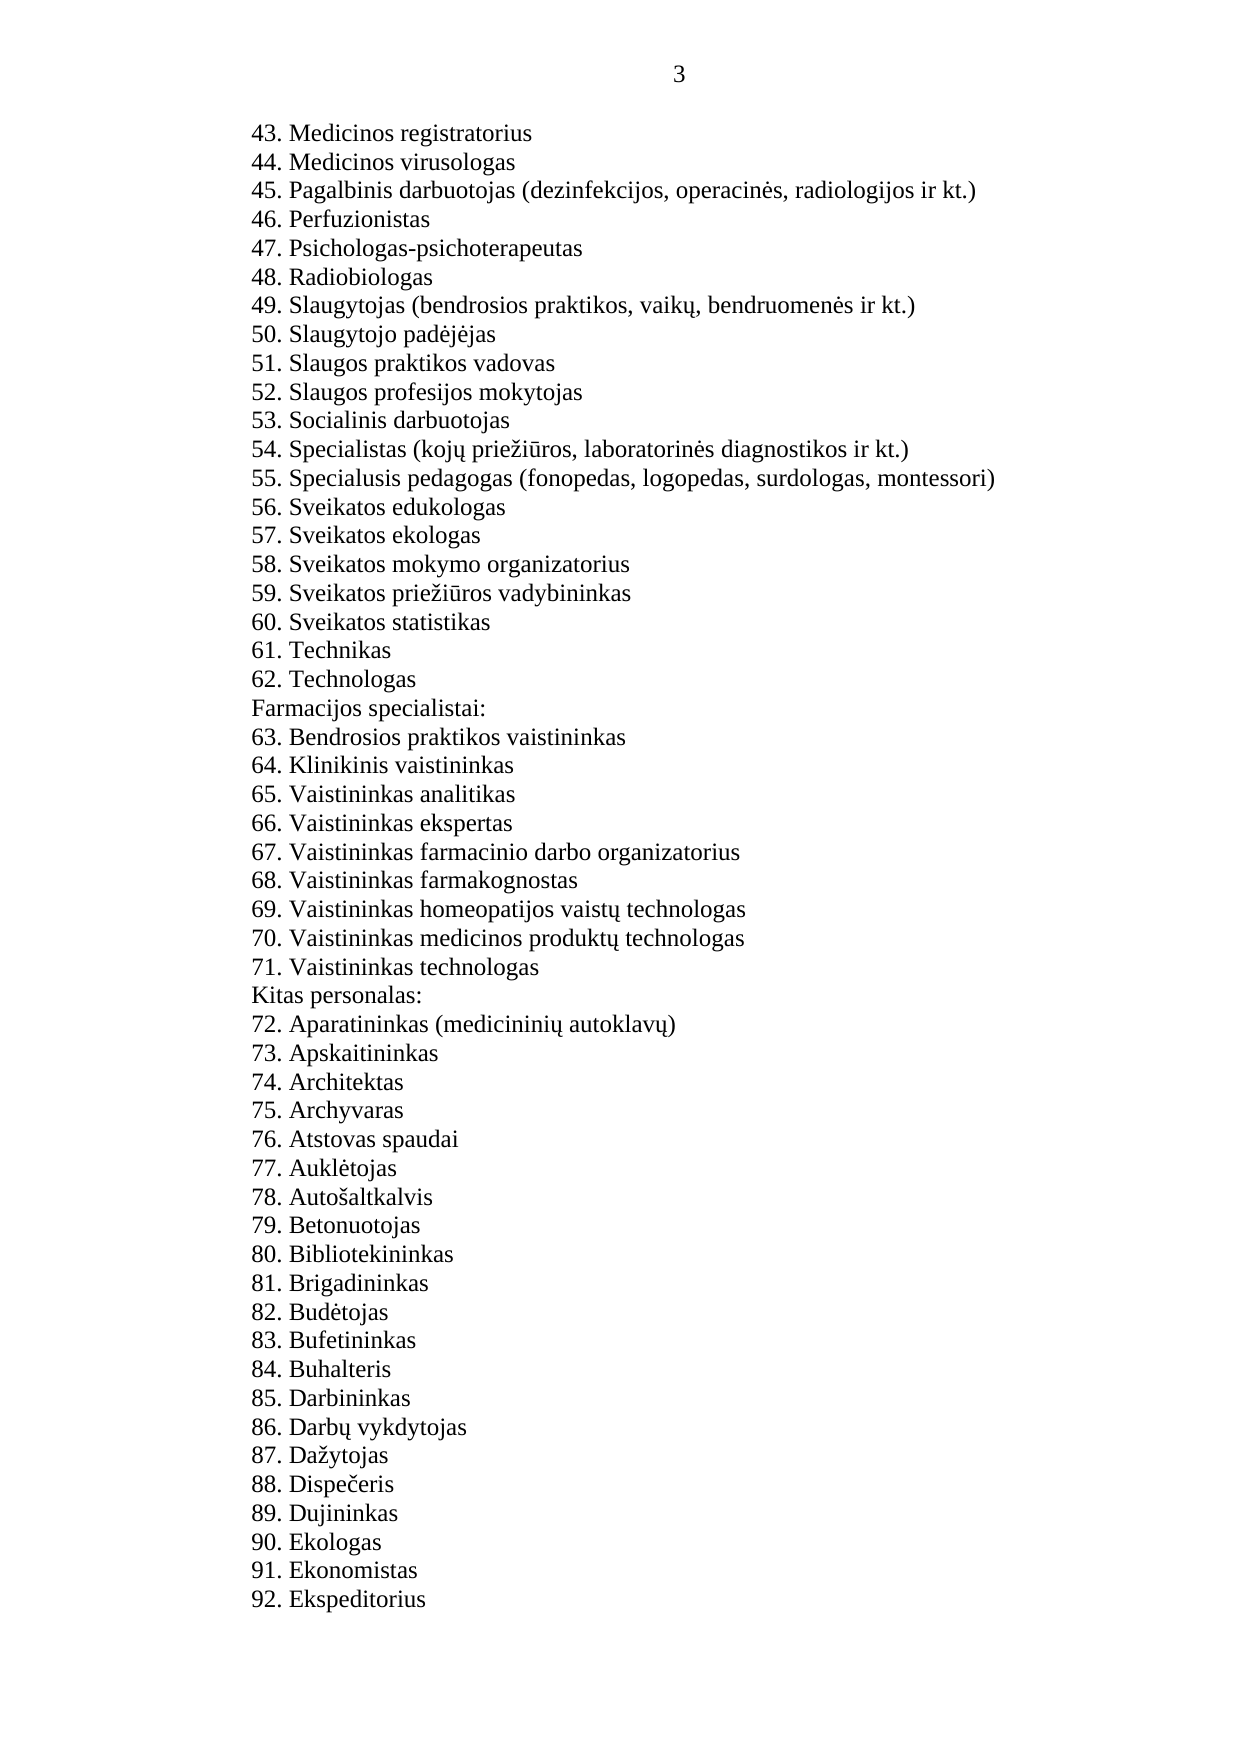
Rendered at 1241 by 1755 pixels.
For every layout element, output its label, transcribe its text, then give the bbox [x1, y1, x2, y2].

text 80. Bibliotekininkas [177, 1239, 1181, 1268]
text 92. Ekspeditorius [177, 1584, 1181, 1613]
text 70. Vaistininkas medicinos produktų technologas [177, 923, 1181, 952]
text 54. Specialistas (kojų priežiūros, laboratorinės diagnostikos ir kt.) [177, 434, 1181, 463]
text 68. Vaistininkas farmakognostas [177, 866, 1181, 894]
text 75. Archyvaras [177, 1096, 1181, 1124]
text 50. Slaugytojo padėjėjas [177, 319, 1181, 348]
text 84. Buhalteris [177, 1354, 1181, 1383]
text 86. Darbų vykdytojas [177, 1412, 1181, 1441]
text Farmacijos specialistai: [177, 693, 1181, 722]
text 81. Brigadininkas [177, 1268, 1181, 1297]
text 66. Vaistininkas ekspertas [177, 808, 1181, 837]
text 74. Architektas [177, 1067, 1181, 1096]
text 91. Ekonomistas [177, 1556, 1181, 1584]
text 78. Autošaltkalvis [177, 1182, 1181, 1211]
text 73. Apskaitininkas [177, 1038, 1181, 1067]
text 67. Vaistininkas farmacinio darbo organizatorius [177, 837, 1181, 866]
text 52. Slaugos profesijos mokytojas [177, 377, 1181, 406]
text 60. Sveikatos statistikas [177, 607, 1181, 636]
text 65. Vaistininkas analitikas [177, 779, 1181, 808]
text 85. Darbininkas [177, 1383, 1181, 1412]
text 58. Sveikatos mokymo organizatorius [177, 549, 1181, 578]
text 90. Ekologas [177, 1527, 1181, 1556]
text 83. Bufetininkas [177, 1326, 1181, 1354]
text Kitas personalas: [177, 981, 1181, 1009]
text 53. Socialinis darbuotojas [177, 406, 1181, 434]
text 47. Psichologas-psichoterapeutas [177, 233, 1181, 262]
text 48. Radiobiologas [177, 262, 1181, 291]
text 76. Atstovas spaudai [177, 1124, 1181, 1153]
text 45. Pagalbinis darbuotojas (dezinfekcijos, operacinės, radiologijos ir kt.) [177, 176, 1181, 204]
text 87. Dažytojas [177, 1441, 1181, 1469]
text 49. Slaugytojas (bendrosios praktikos, vaikų, bendruomenės ir kt.) [177, 291, 1181, 319]
text 79. Betonuotojas [177, 1211, 1181, 1239]
text 61. Technikas [177, 636, 1181, 664]
text 63. Bendrosios praktikos vaistininkas [177, 722, 1181, 751]
text 51. Slaugos praktikos vadovas [177, 348, 1181, 377]
text 62. Technologas [177, 664, 1181, 693]
text 64. Klinikinis vaistininkas [177, 751, 1181, 779]
text 46. Perfuzionistas [177, 204, 1181, 233]
text 72. Aparatininkas (medicininių autoklavų) [177, 1009, 1181, 1038]
text 57. Sveikatos ekologas [177, 521, 1181, 549]
text 89. Dujininkas [177, 1498, 1181, 1527]
text 71. Vaistininkas technologas [177, 952, 1181, 981]
text 77. Auklėtojas [177, 1153, 1181, 1182]
text 69. Vaistininkas homeopatijos vaistų technologas [177, 894, 1181, 923]
text 59. Sveikatos priežiūros vadybininkas [177, 578, 1181, 607]
text 44. Medicinos virusologas [177, 147, 1181, 176]
text 55. Specialusis pedagogas (fonopedas, logopedas, surdologas, montessori) [177, 463, 1181, 492]
text 88. Dispečeris [177, 1469, 1181, 1498]
text 43. Medicinos registratorius [177, 118, 1181, 147]
text 56. Sveikatos edukologas [177, 492, 1181, 521]
text 82. Budėtojas [177, 1297, 1181, 1326]
